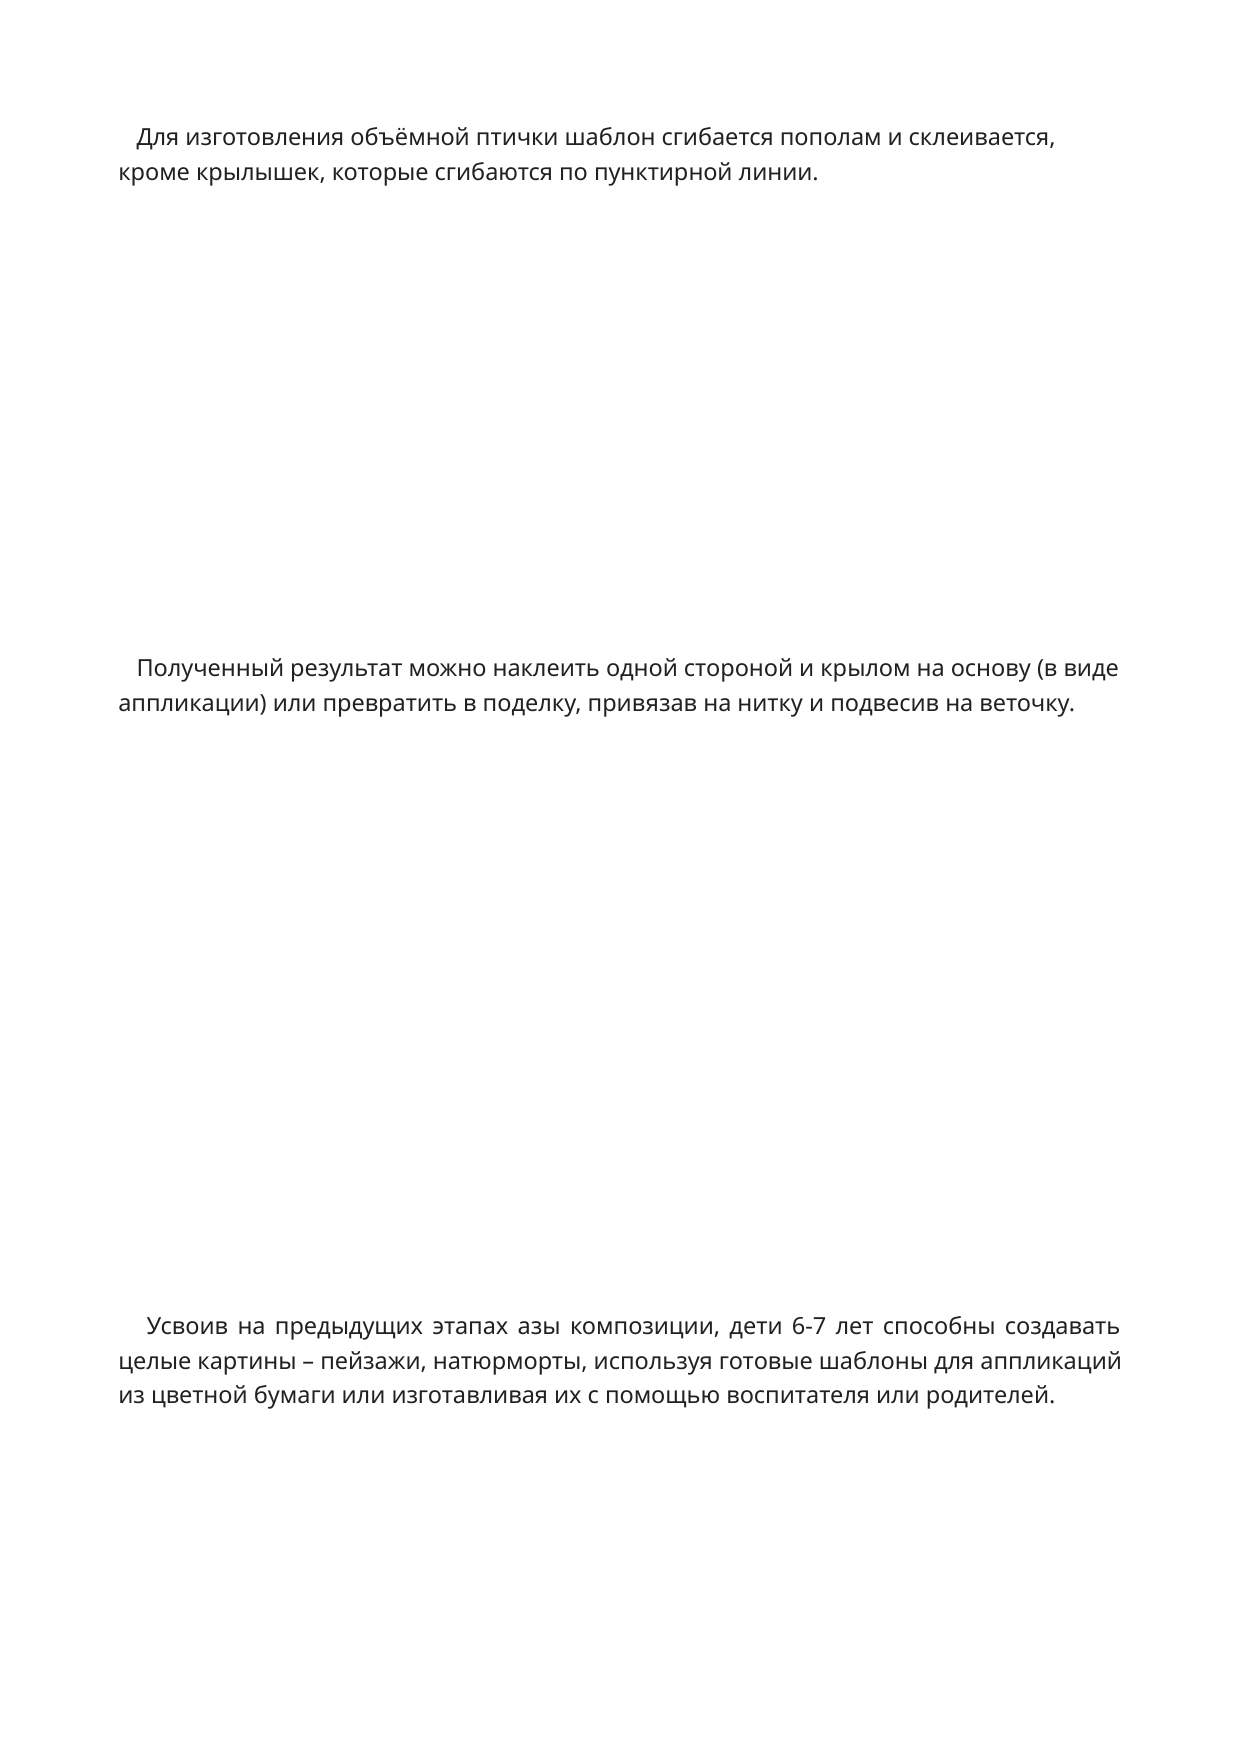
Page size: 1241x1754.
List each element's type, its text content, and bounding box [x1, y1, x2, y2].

text Усвоив на предыдущих этапах азы композиции, дети 6-7 лет способны создавать целые картины – пейзажи, натюрморты, используя готовые шаблоны для аппликаций из цветной бумаги или изготавливая их с помощью воспитателя или родителей. [118, 1307, 1122, 1410]
text Полученный результат можно наклеить одной стороной и крылом на основу (в виде аппликации) или превратить в поделку, привязав на нитку и подвесив на веточку. [118, 649, 1122, 1288]
text Для изготовления объёмной птички шаблон сгибается пополам и склеивается, кроме крылышек, которые сгибаются по пунктирной линии. [118, 118, 1122, 631]
